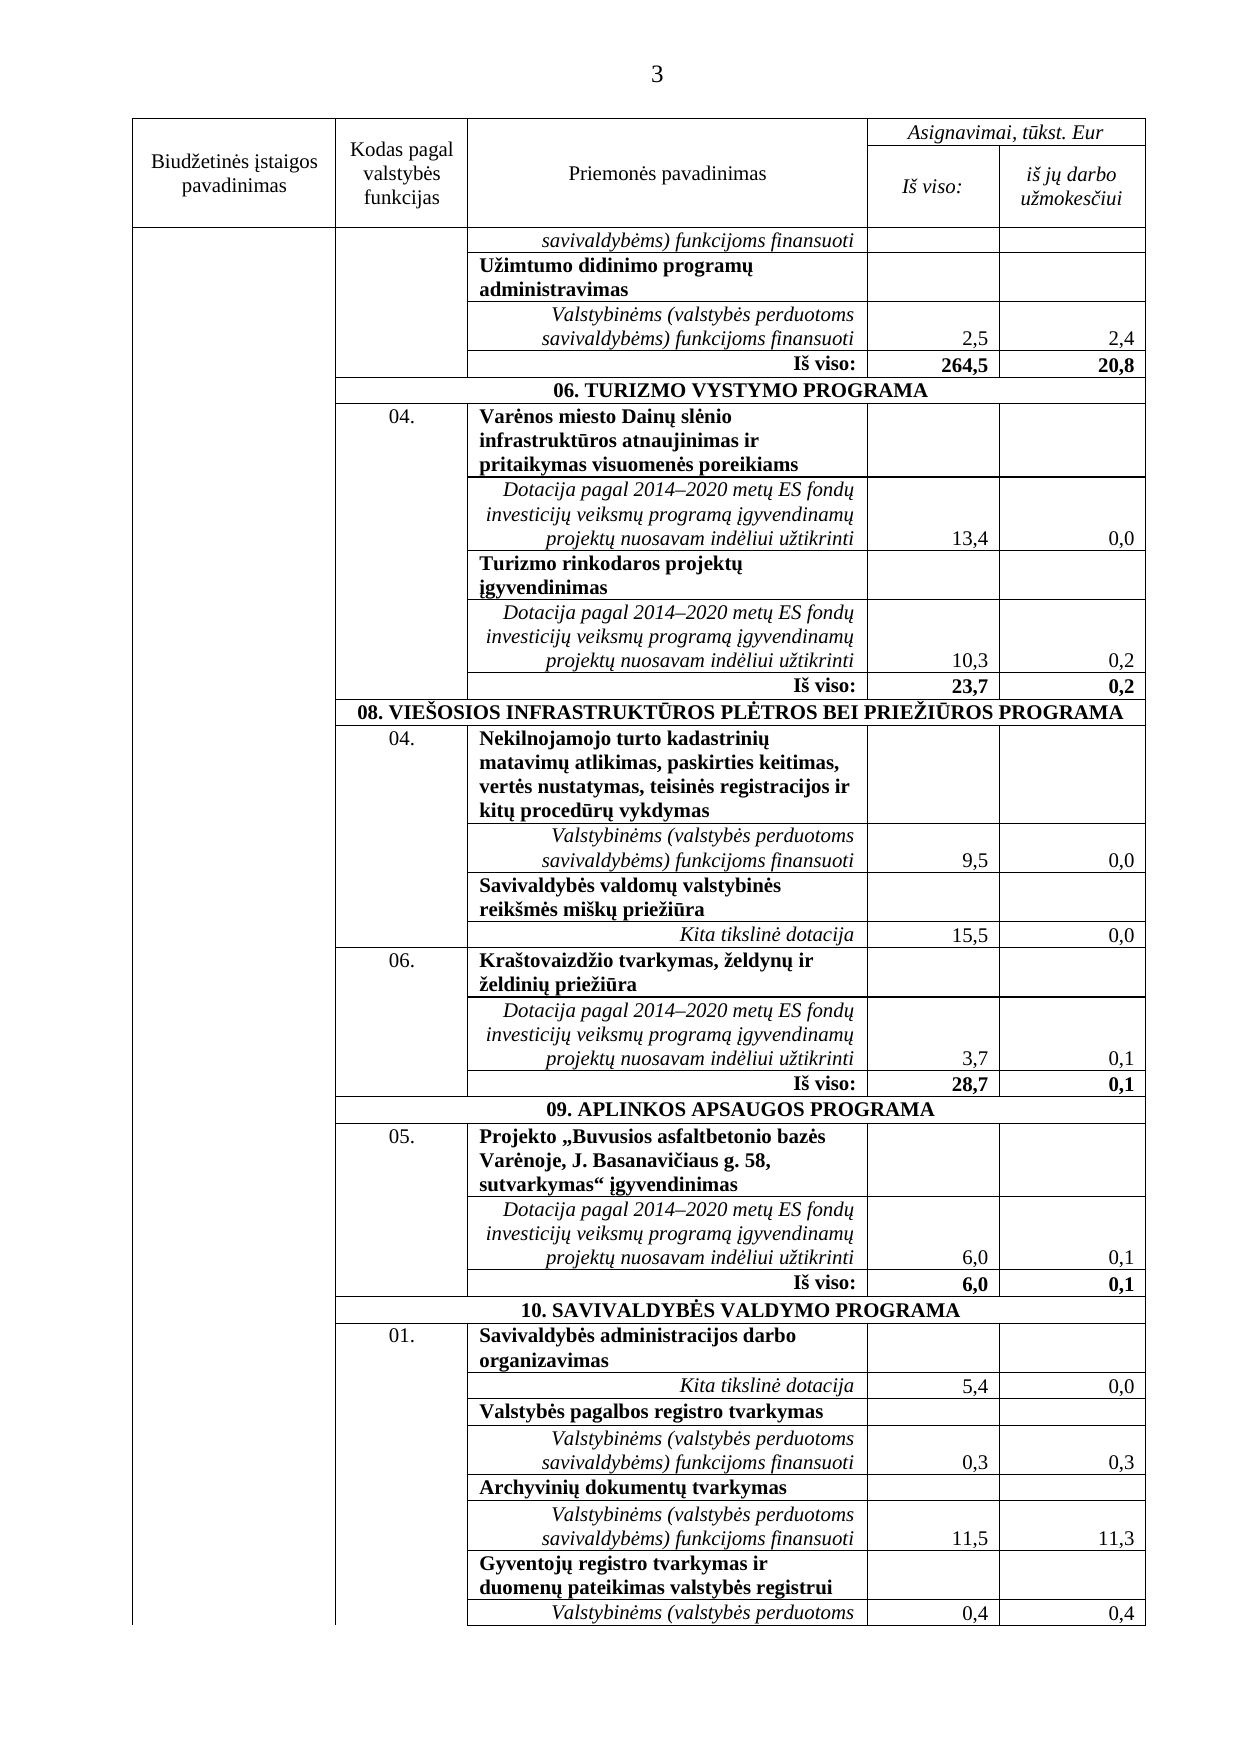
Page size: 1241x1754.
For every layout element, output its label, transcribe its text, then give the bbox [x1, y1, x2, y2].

table_cell [1146, 550, 1171, 599]
table_cell [133, 301, 335, 350]
table_cell [133, 1599, 335, 1625]
table_cell [1146, 1425, 1171, 1474]
table_cell [336, 228, 467, 252]
table_cell [133, 599, 335, 672]
table_cell Dotacija pagal 2014–2020 metų ES fondų investicijų veiksmų programą įgyvendinamų projektų nuosavam indėliui užtikrinti [468, 998, 867, 1070]
table_cell [133, 1550, 335, 1599]
table_cell Valstybinėms (valstybės perduotoms savivaldybėms) funkcijoms finansuoti [468, 824, 867, 872]
table_header Priemonės pavadinimas [468, 119, 867, 227]
table_cell Kita tikslinė dotacija [468, 1373, 867, 1398]
table_cell 10. SAVIVALDYBĖS VALDYMO PROGRAMA [336, 1297, 1145, 1322]
table_cell [133, 996, 335, 1070]
table_cell iš jų darbo užmokesčiui [1000, 146, 1145, 227]
table_cell [336, 301, 467, 350]
table_cell [133, 872, 335, 921]
table_cell [133, 1323, 335, 1372]
table_cell [1146, 872, 1171, 921]
table_cell [1146, 1296, 1171, 1322]
table_cell Projekto „Buvusios asfaltbetonio bazės Varėnoje, J. Basanavičiaus g. 58, sutvarkymas“ įgyvendinimas [468, 1124, 867, 1196]
table_cell 6,0 [868, 1197, 999, 1269]
table_cell [868, 228, 999, 252]
table_cell [1146, 1070, 1171, 1096]
table_cell [1146, 1096, 1171, 1123]
table_cell 28,7 [868, 1071, 999, 1096]
table_cell 0,0 [1000, 824, 1145, 872]
table_cell [336, 823, 467, 872]
table_cell [1146, 1474, 1171, 1500]
table_cell [868, 1124, 999, 1196]
table_cell [133, 1474, 335, 1500]
table_cell 9,5 [868, 824, 999, 872]
table_cell [336, 1070, 467, 1096]
table_cell 0,1 [1000, 998, 1145, 1070]
table_cell [1146, 200, 1171, 227]
table_cell [868, 404, 999, 476]
table_cell [1000, 1551, 1145, 1599]
table_cell Kita tikslinė dotacija [468, 922, 867, 947]
table_cell 0,1 [1000, 1071, 1145, 1096]
table_cell 05. [336, 1124, 467, 1196]
table_cell [1146, 599, 1171, 672]
table_cell 2,4 [1000, 302, 1145, 350]
table_cell [1146, 377, 1171, 403]
table_cell Savivaldybės valdomų valstybinės reikšmės miškų priežiūra [468, 873, 867, 921]
table_cell 20,8 [1000, 351, 1145, 377]
table_header Asignavimai, tūkst. Eur [868, 119, 1145, 145]
table_cell 0,0 [1000, 478, 1145, 549]
table_cell [336, 550, 467, 599]
table_cell Valstybinėms (valstybės perduotoms savivaldybėms) funkcijoms finansuoti [468, 302, 867, 350]
table_cell [336, 921, 467, 947]
table_cell [1146, 823, 1171, 872]
table_cell [1146, 921, 1171, 947]
table_cell [1000, 1475, 1145, 1500]
table_cell [1146, 1372, 1171, 1398]
table_cell [133, 1070, 335, 1096]
table_cell [133, 1123, 335, 1196]
table_cell [1000, 404, 1145, 476]
table_cell 0,1 [1000, 1197, 1145, 1269]
table_cell [1146, 350, 1171, 377]
table_cell 10,3 [868, 600, 999, 672]
table_cell [1146, 699, 1171, 725]
table_cell 0,0 [1000, 922, 1145, 947]
table_cell [868, 551, 999, 599]
table_cell [1146, 1196, 1171, 1269]
table_cell [868, 873, 999, 921]
table_cell 08. VIEŠOSIOS INFRASTRUKTŪROS PLĖTROS BEI PRIEŽIŪROS PROGRAMA [336, 700, 1145, 725]
table_cell Kraštovaizdžio tvarkymas, želdynų ir želdinių priežiūra [468, 948, 867, 996]
table_cell 0,3 [868, 1426, 999, 1474]
table_cell [336, 1500, 467, 1549]
table_cell [1146, 1398, 1171, 1425]
table_cell [336, 1599, 467, 1625]
table_cell Iš viso: [468, 1071, 867, 1096]
table_cell [1146, 301, 1171, 350]
table_cell [1146, 996, 1171, 1070]
table_cell Savivaldybės administracijos darbo organizavimas [468, 1324, 867, 1372]
table_header [1146, 118, 1171, 145]
table_cell [1000, 1124, 1145, 1196]
table_cell [1146, 1323, 1171, 1372]
table_cell [133, 403, 335, 476]
table_cell [1000, 1399, 1145, 1425]
table_cell [1000, 1324, 1145, 1372]
table_cell Gyventojų registro tvarkymas ir duomenų pateikimas valstybės registrui [468, 1551, 867, 1599]
table_cell 13,4 [868, 478, 999, 549]
table_cell [868, 1551, 999, 1599]
table_cell [868, 948, 999, 996]
table_cell [336, 1269, 467, 1296]
table_cell [336, 1550, 467, 1599]
table_cell [1000, 873, 1145, 921]
table_cell 11,3 [1000, 1501, 1145, 1549]
table_cell 09. APLINKOS APSAUGOS PROGRAMA [336, 1097, 1145, 1123]
table_cell [133, 947, 335, 996]
table_cell [1146, 252, 1171, 301]
table_cell 06. TURIZMO VYSTYMO PROGRAMA [336, 378, 1145, 403]
table_cell [133, 550, 335, 599]
table_cell [133, 1500, 335, 1549]
table_cell [133, 377, 335, 403]
table_cell [133, 350, 335, 377]
table_cell [1146, 403, 1171, 476]
table_cell [336, 1425, 467, 1474]
table_cell [133, 921, 335, 947]
table_cell [336, 672, 467, 698]
table_cell 5,4 [868, 1373, 999, 1398]
table_cell [133, 1398, 335, 1425]
table_cell Archyvinių dokumentų tvarkymas [468, 1475, 867, 1500]
table_cell Valstybės pagalbos registro tvarkymas [468, 1399, 867, 1425]
table_cell 0,1 [1000, 1270, 1145, 1296]
table_cell [336, 1372, 467, 1398]
table_cell [868, 253, 999, 301]
table_cell [133, 1196, 335, 1269]
table_cell [133, 228, 335, 252]
table_cell Dotacija pagal 2014–2020 metų ES fondų investicijų veiksmų programą įgyvendinamų projektų nuosavam indėliui užtikrinti [468, 478, 867, 549]
table_cell 0,3 [1000, 1426, 1145, 1474]
table_cell [336, 252, 467, 301]
table_cell Valstybinėms (valstybės perduotoms savivaldybėms) funkcijoms finansuoti [468, 1426, 867, 1474]
table_header Biudžetinės įstaigos pavadinimas [133, 119, 335, 227]
table_cell [1146, 1269, 1171, 1296]
table_cell [1146, 672, 1171, 698]
table_cell Turizmo rinkodaros projektų įgyvendinimas [468, 551, 867, 599]
table_cell Iš viso: [468, 351, 867, 377]
table_cell 06. [336, 948, 467, 996]
table_cell [868, 1399, 999, 1425]
table_cell 0,4 [868, 1600, 999, 1625]
table_cell Dotacija pagal 2014–2020 metų ES fondų investicijų veiksmų programą įgyvendinamų projektų nuosavam indėliui užtikrinti [468, 600, 867, 672]
table_cell 0,4 [1000, 1600, 1145, 1625]
table_cell 6,0 [868, 1270, 999, 1296]
table_cell [1146, 1500, 1171, 1549]
table_cell [336, 996, 467, 1070]
table_cell 2,5 [868, 302, 999, 350]
table_cell [133, 1269, 335, 1296]
table_cell Dotacija pagal 2014–2020 metų ES fondų investicijų veiksmų programą įgyvendinamų projektų nuosavam indėliui užtikrinti [468, 1197, 867, 1269]
table_cell [133, 1372, 335, 1398]
table_cell [133, 823, 335, 872]
table_cell [1000, 253, 1145, 301]
table_cell Iš viso: [468, 673, 867, 698]
table_cell [133, 476, 335, 549]
table_cell Nekilnojamojo turto kadastrinių matavimų atlikimas, paskirties keitimas, vertės nustatymas, teisinės registracijos ir kitų procedūrų vykdymas [468, 726, 867, 822]
table_cell [336, 476, 467, 549]
table_cell [336, 1398, 467, 1425]
table_cell [336, 1474, 467, 1500]
table_cell [1000, 551, 1145, 599]
table_cell [1000, 228, 1145, 252]
table_cell [1146, 145, 1171, 173]
table_cell [133, 1096, 335, 1123]
table_cell 0,0 [1000, 1373, 1145, 1398]
table_cell Valstybinėms (valstybės perduotoms [468, 1600, 867, 1625]
table_cell 01. [336, 1324, 467, 1372]
table_cell 04. [336, 726, 467, 822]
table_cell [1146, 476, 1171, 549]
table_cell [1000, 726, 1145, 822]
table_cell [1146, 725, 1171, 822]
table_cell savivaldybėms) funkcijoms finansuoti [468, 228, 867, 252]
table_cell 11,5 [868, 1501, 999, 1549]
table_cell [336, 1196, 467, 1269]
table_cell [133, 1296, 335, 1322]
table_cell Varėnos miesto Dainų slėnio infrastruktūros atnaujinimas ir pritaikymas visuomenės poreikiams [468, 404, 867, 476]
table_cell [133, 672, 335, 698]
table_cell [133, 725, 335, 822]
table_cell [336, 599, 467, 672]
table_cell [133, 699, 335, 725]
table_header Kodas pagal valstybės funkcijas [336, 119, 467, 227]
table_cell [336, 872, 467, 921]
table_cell [1146, 227, 1171, 252]
table_cell 264,5 [868, 351, 999, 377]
table_cell 3,7 [868, 998, 999, 1070]
table_cell [1146, 1599, 1171, 1625]
table_cell [1146, 174, 1171, 200]
table_cell 04. [336, 404, 467, 476]
table_cell [1146, 947, 1171, 996]
table_cell [1146, 1550, 1171, 1599]
table_cell [1146, 1123, 1171, 1196]
table_cell Užimtumo didinimo programų administravimas [468, 253, 867, 301]
table_cell [133, 1425, 335, 1474]
table_cell 0,2 [1000, 600, 1145, 672]
table_cell [336, 350, 467, 377]
table_cell [868, 726, 999, 822]
table_cell Iš viso: [868, 146, 999, 227]
table_cell 23,7 [868, 673, 999, 698]
table_cell 0,2 [1000, 673, 1145, 698]
table_cell 15,5 [868, 922, 999, 947]
table_cell Iš viso: [468, 1270, 867, 1296]
table_cell [868, 1475, 999, 1500]
table_cell Valstybinėms (valstybės perduotoms savivaldybėms) funkcijoms finansuoti [468, 1501, 867, 1549]
table_cell [133, 252, 335, 301]
table_cell [1000, 948, 1145, 996]
table_cell [868, 1324, 999, 1372]
